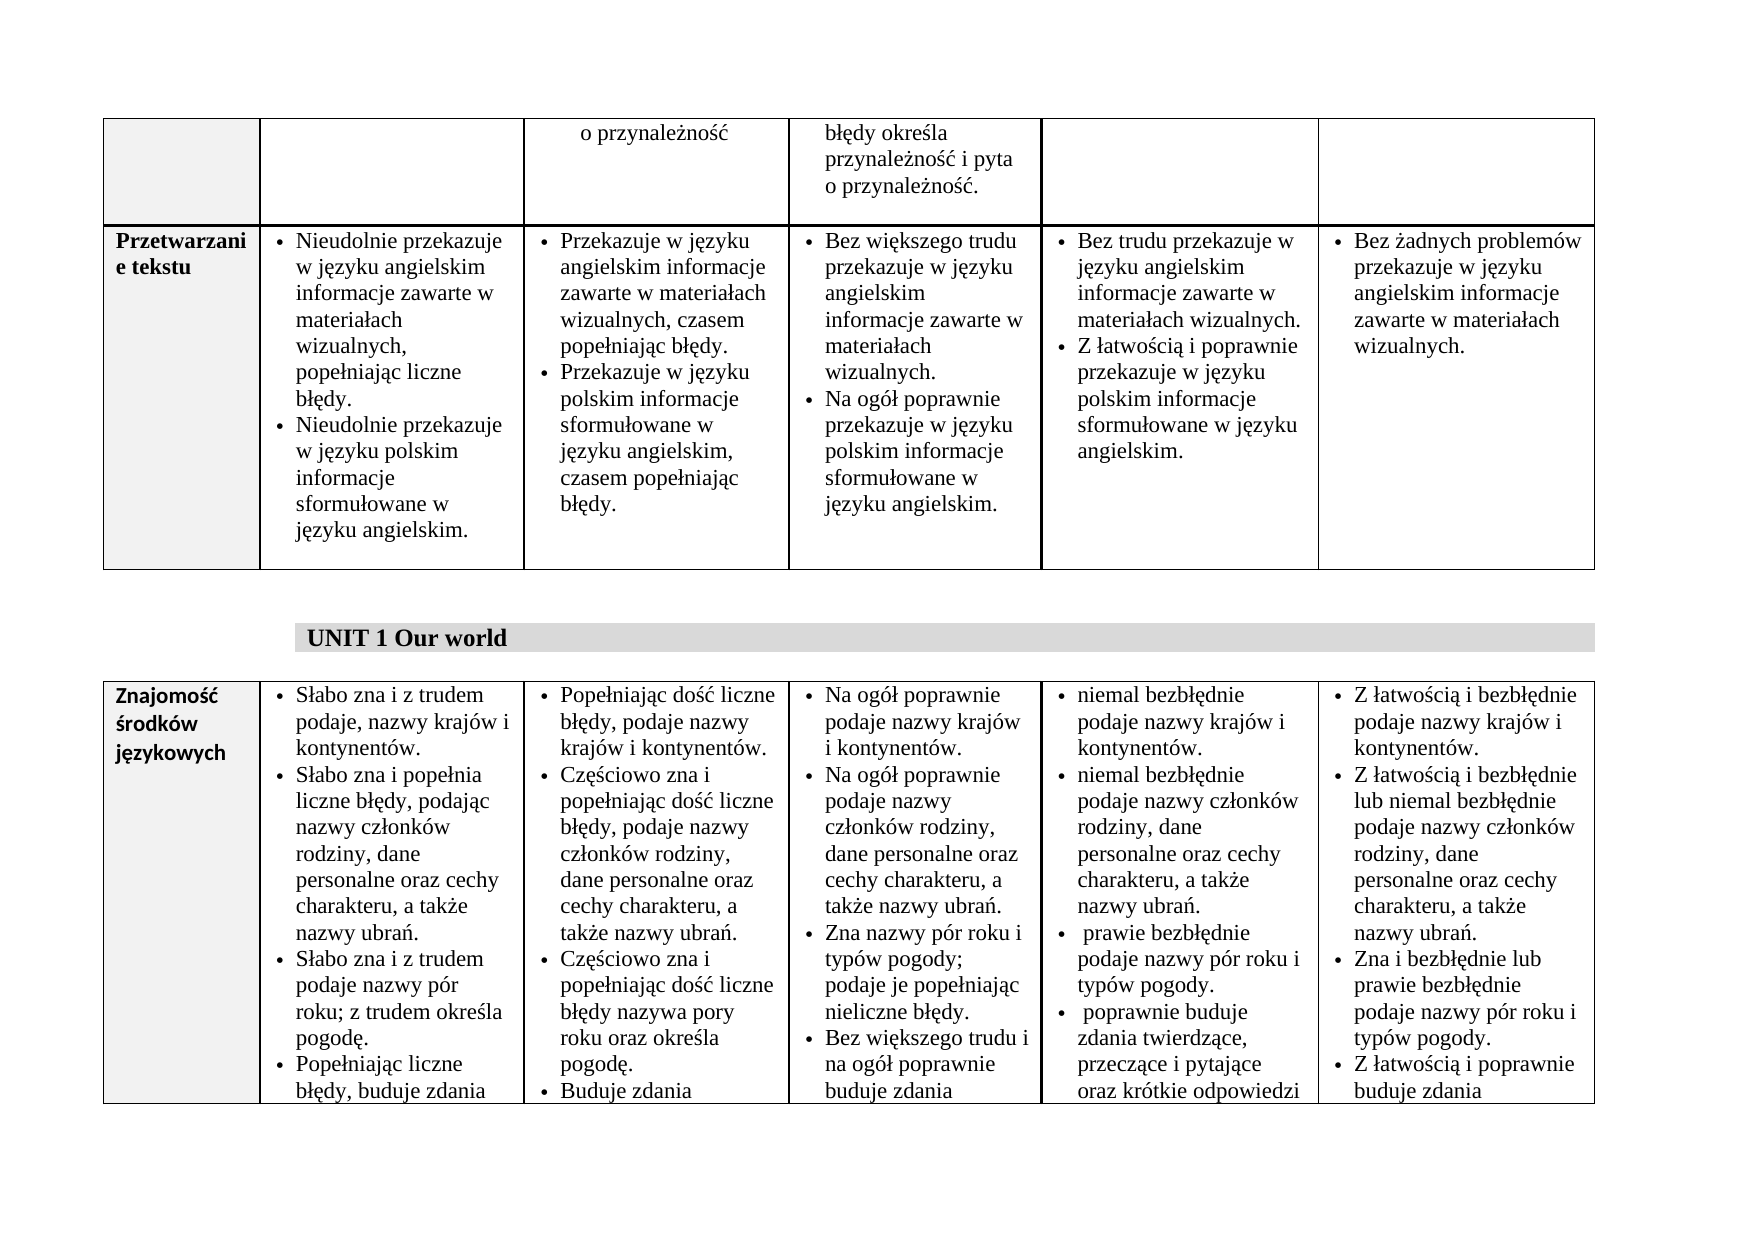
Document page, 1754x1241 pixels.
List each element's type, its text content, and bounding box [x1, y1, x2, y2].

table_header UNIT 1 Our world [295, 623, 1595, 652]
table_cell Nieudolnie przekazuje w języku angielskim informacje zawarte w materiałach wizualnych, popełniając liczne błędy. Nieudolnie przekazuje w języku polskim informacje sformułowane w języku angielskim. [261, 227, 523, 569]
table_header niemal bezbłędnie podaje nazwy krajów i kontynentów. niemal bezbłędnie podaje nazwy członków rodziny, dane personalne oraz cechy charakteru, a także nazwy ubrań. prawie bezbłędnie podaje nazwy pór roku i typów pogody. poprawnie buduje zdania twierdzące, przeczące i pytające oraz krótkie odpowiedzi [1043, 682, 1318, 1103]
table_cell [261, 119, 523, 224]
table_cell Przekazuje w języku angielskim informacje zawarte w materiałach wizualnych, czasem popełniając błędy. Przekazuje w języku polskim informacje sformułowane w języku angielskim, czasem popełniając błędy. [525, 227, 788, 569]
table_cell o przynależność [525, 119, 788, 224]
table_header Znajomość środków językowych [104, 682, 259, 1103]
table_header Na ogół poprawnie podaje nazwy krajów i kontynentów. Na ogół poprawnie podaje nazwy członków rodziny, dane personalne oraz cechy charakteru, a także nazwy ubrań. Zna nazwy pór roku i typów pogody; podaje je popełniając nieliczne błędy. Bez większego trudu i na ogół poprawnie buduje zdania [790, 682, 1040, 1103]
table_cell [1043, 119, 1318, 224]
table_cell Bez trudu przekazuje w języku angielskim informacje zawarte w materiałach wizualnych. Z łatwością i poprawnie przekazuje w języku polskim informacje sformułowane w języku angielskim. [1043, 227, 1318, 569]
table_cell błędy określa przynależność i pyta o przynależność. [790, 119, 1040, 224]
table_header Popełniając dość liczne błędy, podaje nazwy krajów i kontynentów. Częściowo zna i popełniając dość liczne błędy, podaje nazwy członków rodziny, dane personalne oraz cechy charakteru, a także nazwy ubrań. Częściowo zna i popełniając dość liczne błędy nazywa pory roku oraz określa pogodę. Buduje zdania twierdzące, przeczące i pytające oraz krótkie odpowiedzi z czasownikiem „być” (to be) w czasie Present Simple, popełniając dość liczne błędy. Zna zasady tworzenia zdań twierdzących, przeczących i pytających z czasownikiem have got; posługując się nimi, popełnia dość liczne błędy. [525, 682, 788, 1103]
table_header Z łatwością i bezbłędnie podaje nazwy krajów i kontynentów. Z łatwością i bezbłędnie lub niemal bezbłędnie podaje nazwy członków rodziny, dane personalne oraz cechy charakteru, a także nazwy ubrań. Zna i bezbłędnie lub prawie bezbłędnie podaje nazwy pór roku i typów pogody. Z łatwością i poprawnie buduje zdania [1319, 682, 1594, 1103]
table_cell Przetwarzanie tekstu [104, 227, 259, 569]
table_cell Bez żadnych problemów przekazuje w języku angielskim informacje zawarte w materiałach wizualnych. [1319, 227, 1594, 569]
table_cell [104, 119, 259, 224]
table_cell [1319, 119, 1594, 224]
table_cell Bez większego trudu przekazuje w języku angielskim informacje zawarte w materiałach wizualnych. Na ogół poprawnie przekazuje w języku polskim informacje sformułowane w języku angielskim. [790, 227, 1040, 569]
table_header Słabo zna i z trudem podaje, nazwy krajów i kontynentów. Słabo zna i popełnia liczne błędy, podając nazwy członków rodziny, dane personalne oraz cechy charakteru, a także nazwy ubrań. Słabo zna i z trudem podaje nazwy pór roku; z trudem określa pogodę. Popełniając liczne błędy, buduje zdania twierdzące, przeczące i pytające oraz krótkie odpowiedzi z czasownikiem „być” (to be) w czasie Present Simple. Słabo zna zasady tworzenia zdań twierdzących, przeczących i pytających z czasownikiem have got; posługując się nimi, popełnia liczne błędy. [261, 682, 523, 1103]
